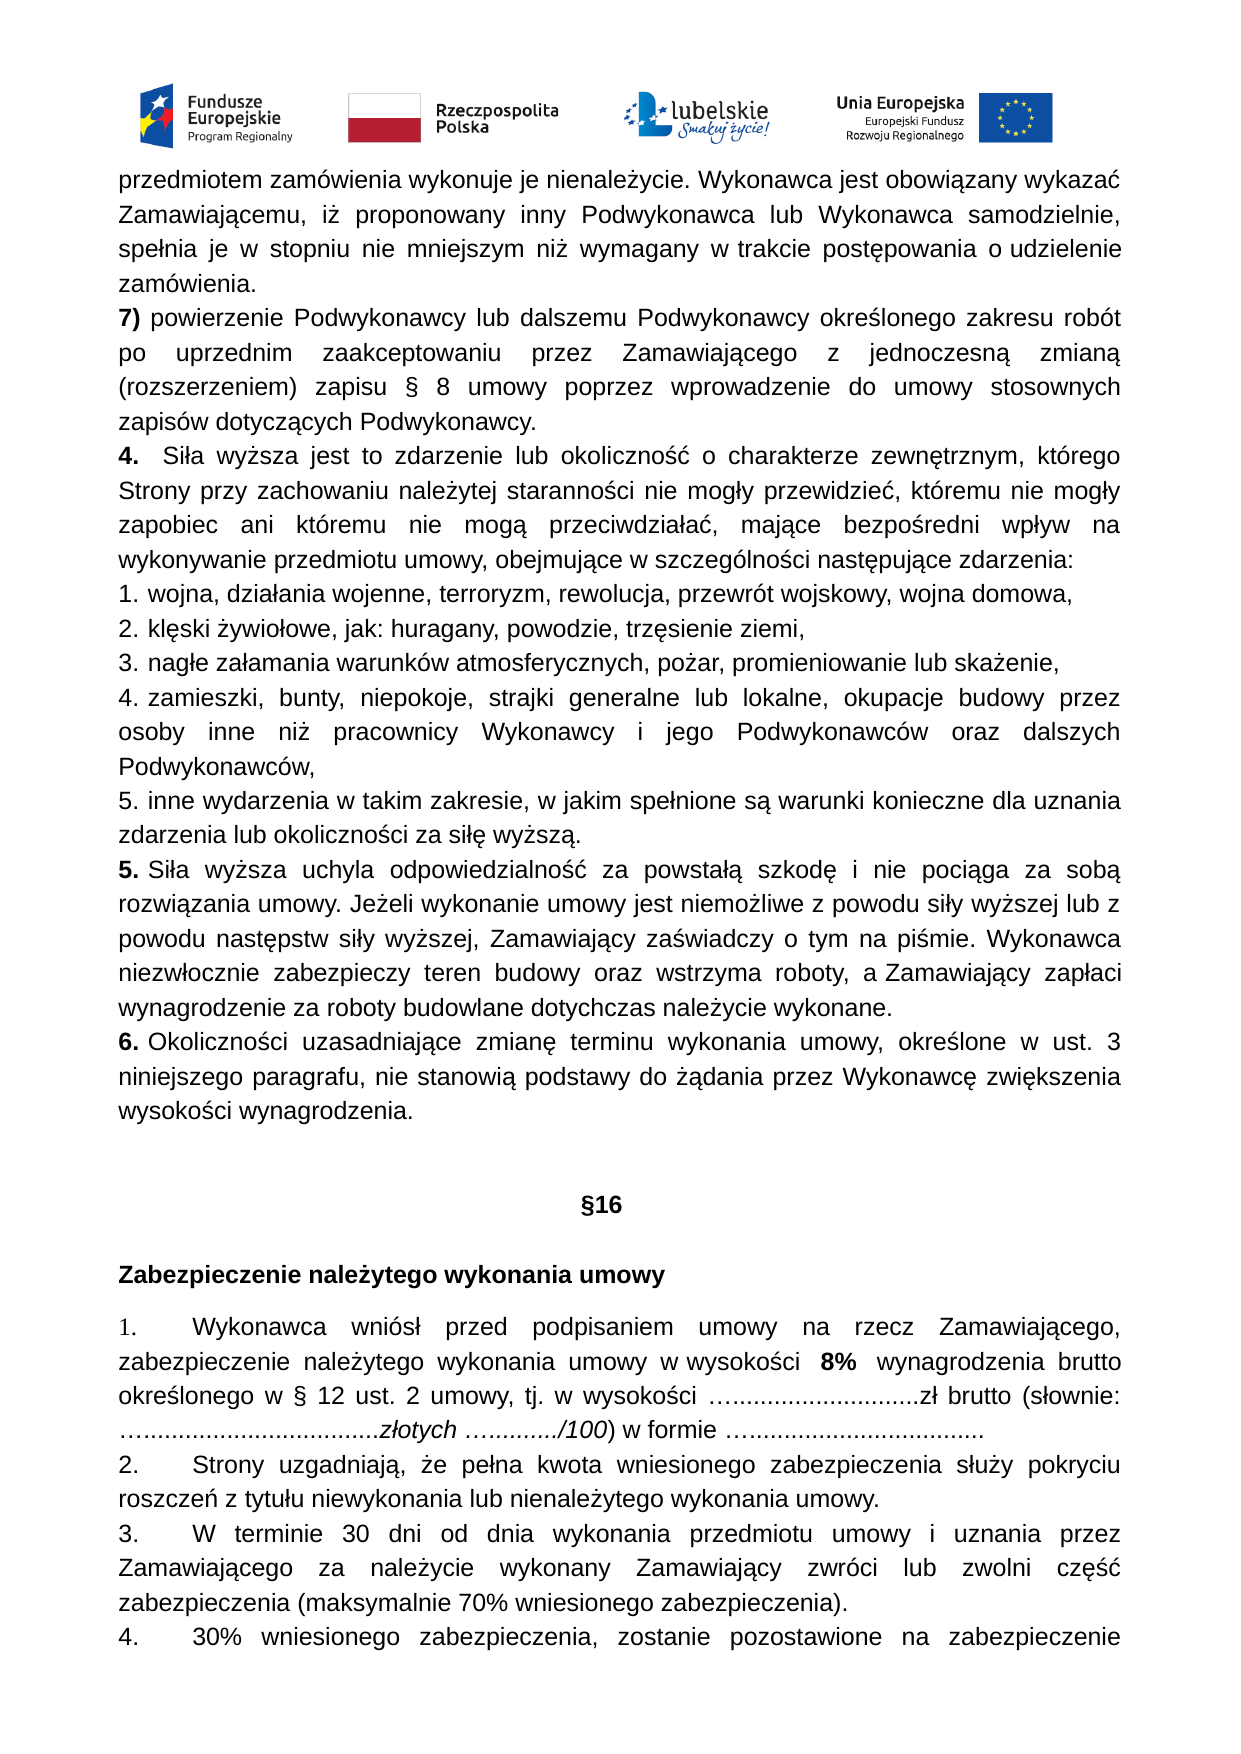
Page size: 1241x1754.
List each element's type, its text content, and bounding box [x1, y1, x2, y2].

list Siła wyższa jest to zdarzenie lub okoliczność o charakterze zewnętrznym, którego Strony przy zachowaniu należytej staranności nie mogły przewidzieć, któremu nie mogły zapobiec ani któremu nie mogą przeciwdziałać, mające bezpośredni wpływ na wykonywanie przedmiotu umowy, obejmujące w szczególności następujące zdarzenia: [118, 441, 1122, 573]
text §16 [118, 1190, 1122, 1218]
list W terminie 30 dni od dnia wykonania przedmiotu umowy i uznania przez Zamawiającego za należycie wykonany Zamawiający zwróci lub zwolni część zabezpieczenia (maksymalnie 70% wniesionego zabezpieczenia). [118, 1519, 1122, 1617]
list Siła wyższa uchyla odpowiedzialność za powstałą szkodę i nie pociąga za sobą rozwiązania umowy. Jeżeli wykonanie umowy jest niemożliwe z powodu siły wyższej lub z powodu następstw siły wyższej, Zamawiający zaświadczy o tym na piśmie. Wykonawca niezwłocznie zabezpieczy teren budowy oraz wstrzyma roboty, a Zamawiający zapłaci wynagrodzenie za roboty budowlane dotychczas należycie wykonane. [118, 855, 1122, 1022]
list zamieszki, bunty, niepokoje, strajki generalne lub lokalne, okupacje budowy przez osoby inne niż pracownicy Wykonawcy i jego Podwykonawców oraz dalszych Podwykonawców, [118, 682, 1122, 780]
list Strony uzgadniają, że pełna kwota wniesionego zabezpieczenia służy pokryciu roszczeń z tytułu niewykonania lub nienależytego wykonania umowy. [118, 1450, 1122, 1513]
list inne wydarzenia w takim zakresie, w jakim spełnione są warunki konieczne dla uznania zdarzenia lub okoliczności za siłę wyższą. [118, 786, 1122, 849]
list Wykonawca wniósł przed podpisaniem umowy na rzecz Zamawiającego, zabezpieczenie należytego wykonania umowy w wysokości 8% wynagrodzenia brutto określonego w § 12 ust. 2 umowy, tj. w wysokości …...........................zł brutto (słownie: …..................................złotych …........../100) w formie ….................................. [118, 1312, 1122, 1444]
text 7) powierzenie Podwykonawcy lub dalszemu Podwykonawcy określonego zakresu robót po uprzednim zaakceptowaniu przez Zamawiającego z jednoczesną zmianą (rozszerzeniem) zapisu § 8 umowy poprzez wprowadzenie do umowy stosownych zapisów dotyczących Podwykonawcy. [118, 303, 1122, 435]
text Zabezpieczenie należytego wykonania umowy [118, 1260, 1122, 1288]
list Okoliczności uzasadniające zmianę terminu wykonania umowy, określone w ust. 3 niniejszego paragrafu, nie stanowią podstawy do żądania przez Wykonawcę zwiększenia wysokości wynagrodzenia. [118, 1027, 1122, 1125]
list klęski żywiołowe, jak: huragany, powodzie, trzęsienie ziemi, [118, 613, 1122, 642]
text przedmiotem zamówienia wykonuje je nienależycie. Wykonawca jest obowiązany wykazać Zamawiającemu, iż proponowany inny Podwykonawca lub Wykonawca samodzielnie, spełnia je w stopniu nie mniejszym niż wymagany w trakcie postępowania o udzielenie zamówienia. [118, 165, 1122, 297]
list wojna, działania wojenne, terroryzm, rewolucja, przewrót wojskowy, wojna domowa, [118, 579, 1122, 608]
list 30% wniesionego zabezpieczenia, zostanie pozostawione na zabezpieczenie [118, 1622, 1122, 1651]
list nagłe załamania warunków atmosferycznych, pożar, promieniowanie lub skażenie, [118, 648, 1122, 677]
